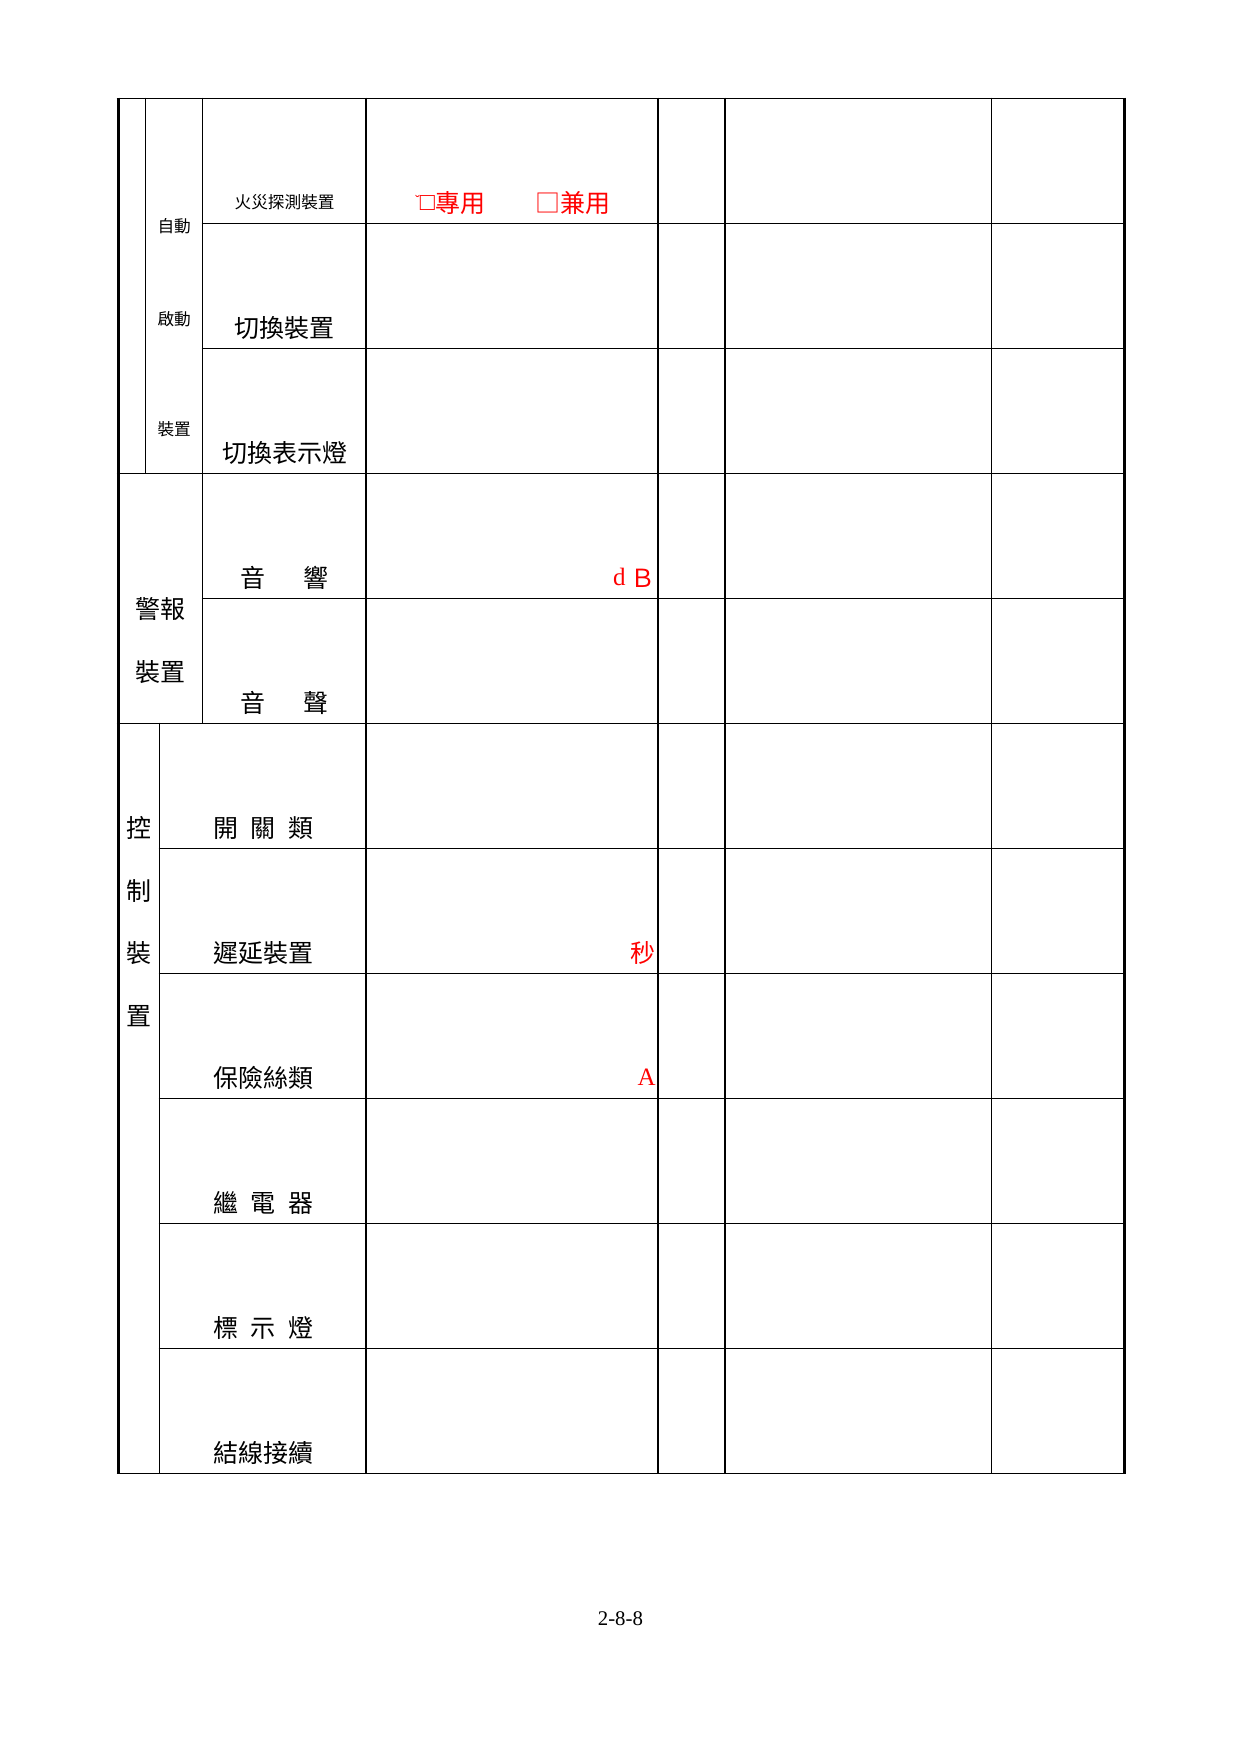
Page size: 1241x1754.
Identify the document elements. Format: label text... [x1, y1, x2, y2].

table_cell 切換裝置 [203, 224, 365, 347]
table_cell dＢ [367, 474, 657, 597]
table_cell [659, 474, 724, 597]
table_cell [659, 724, 724, 847]
table_cell [726, 1099, 991, 1222]
table_cell [659, 99, 724, 222]
table_cell [726, 724, 991, 847]
table_cell [659, 1099, 724, 1222]
table_cell [992, 1349, 1123, 1472]
table_cell [726, 99, 991, 222]
table_cell 標 示 燈 [160, 1224, 365, 1347]
table_cell 繼 電 器 [160, 1099, 365, 1222]
table_cell 開 關 類 [160, 724, 365, 847]
table_cell [992, 474, 1123, 597]
table_cell [659, 224, 724, 347]
table_cell 秒 [367, 849, 657, 972]
table_cell [367, 1349, 657, 1472]
table_cell [992, 724, 1123, 847]
table_cell 火災探測裝置 [203, 99, 365, 222]
table_cell [659, 1349, 724, 1472]
table_cell [726, 224, 991, 347]
table_cell [726, 974, 991, 1097]
table_cell 警報 裝置 [120, 474, 202, 722]
table_cell [992, 349, 1123, 472]
table_cell [659, 1224, 724, 1347]
table_cell 結線接續 [160, 1349, 365, 1472]
table_cell [992, 849, 1123, 972]
table_cell 保險絲類 [160, 974, 365, 1097]
table_cell [367, 724, 657, 847]
table_cell A [367, 974, 657, 1097]
table_cell [120, 99, 145, 472]
table_cell [992, 1224, 1123, 1347]
table_cell [367, 349, 657, 472]
table_cell [992, 224, 1123, 347]
table_cell [659, 349, 724, 472]
table_cell [726, 1224, 991, 1347]
table_cell [992, 99, 1123, 222]
table_cell [992, 599, 1123, 722]
table_cell 控 制 裝 置 [120, 724, 159, 1472]
table_cell [992, 1099, 1123, 1222]
table_cell [726, 599, 991, 722]
table_cell [367, 1224, 657, 1347]
table_cell [659, 849, 724, 972]
table_cell [659, 974, 724, 1097]
table_cell 自動 啟動 裝置 [146, 99, 202, 472]
table_cell 遲延裝置 [160, 849, 365, 972]
table_cell [726, 1349, 991, 1472]
table_cell [367, 224, 657, 347]
table_cell [659, 599, 724, 722]
table_cell [367, 599, 657, 722]
table_cell ˇ□專用 □兼用 [367, 99, 657, 222]
table_cell 音 響 [203, 474, 365, 597]
table_cell 切換表示燈 [203, 349, 365, 472]
table_cell 音 聲 [203, 599, 365, 722]
table_cell [367, 1099, 657, 1222]
table_cell [726, 349, 991, 472]
table_cell [726, 849, 991, 972]
table_cell [726, 474, 991, 597]
table_cell [992, 974, 1123, 1097]
